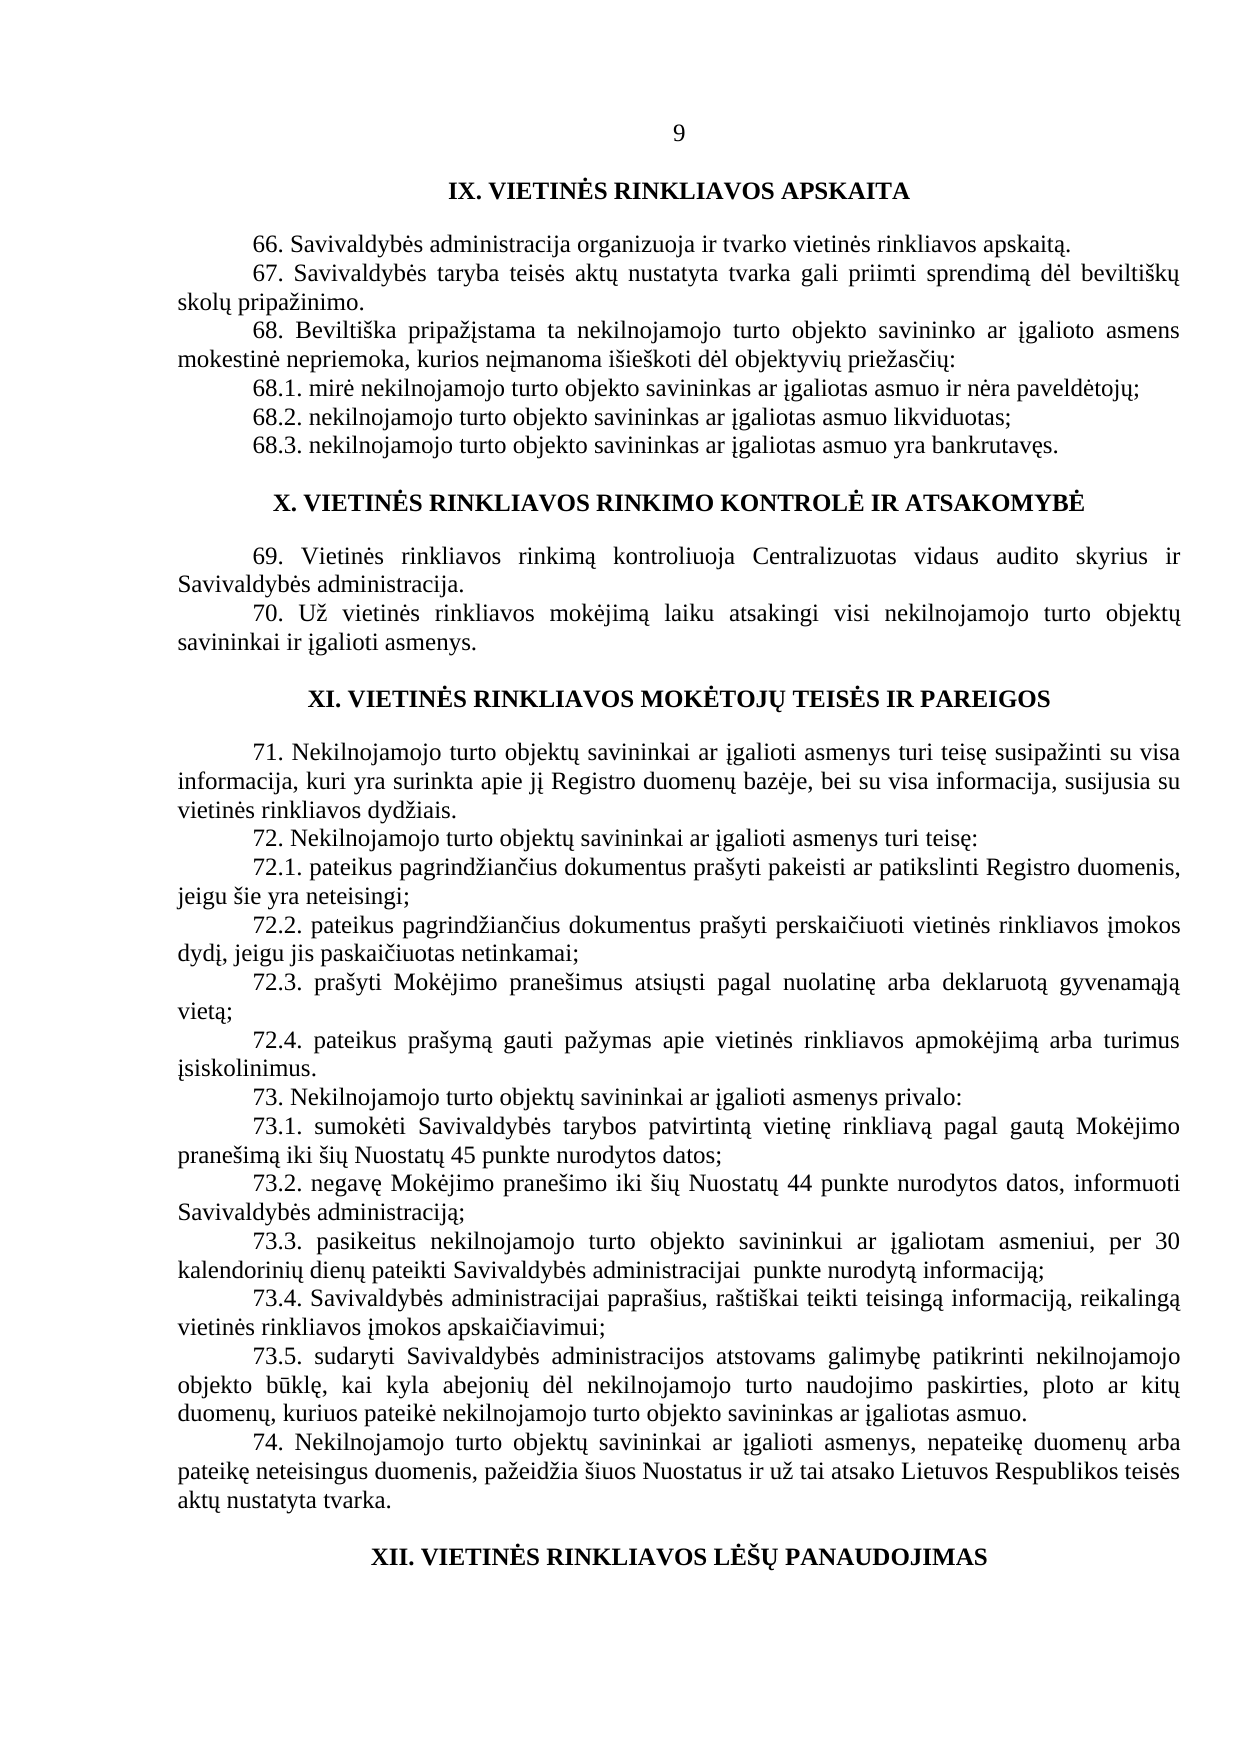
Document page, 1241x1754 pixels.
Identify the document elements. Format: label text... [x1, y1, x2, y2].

text 74. Nekilnojamojo turto objektų savininkai ar įgalioti asmenys, nepateikę duomenų arba pateikę neteisingus duomenis, pažeidžia šiuos Nuostatus ir už tai atsako Lietuvos Respublikos teisės aktų nustatyta tvarka. [177, 1427, 1181, 1513]
text 72. Nekilnojamojo turto objektų savininkai ar įgalioti asmenys turi teisę: [177, 823, 1181, 852]
text XI. VIETINĖS RINKLIAVOS MOKĖTOJŲ TEISĖS IR PAREIGOS [177, 684, 1181, 713]
text 68. Beviltiška pripažįstama ta nekilnojamojo turto objekto savininko ar įgalioto asmens mokestinė nepriemoka, kurios neįmanoma išieškoti dėl objektyvių priežasčių: [177, 315, 1181, 373]
text 68.1. mirė nekilnojamojo turto objekto savininkas ar įgaliotas asmuo ir nėra paveldėtojų; [177, 373, 1181, 402]
text 68.2. nekilnojamojo turto objekto savininkas ar įgaliotas asmuo likviduotas; [177, 402, 1181, 430]
text 73.4. Savivaldybės administracijai paprašius, raštiškai teikti teisingą informaciją, reikalingą vietinės rinkliavos įmokos apskaičiavimui; [177, 1283, 1181, 1341]
text 72.2. pateikus pagrindžiančius dokumentus prašyti perskaičiuoti vietinės rinkliavos įmokos dydį, jeigu jis paskaičiuotas netinkamai; [177, 910, 1181, 967]
text 72.1. pateikus pagrindžiančius dokumentus prašyti pakeisti ar patikslinti Registro duomenis, jeigu šie yra neteisingi; [177, 852, 1181, 910]
text 67. Savivaldybės taryba teisės aktų nustatyta tvarka gali priimti sprendimą dėl beviltiškų skolų pripažinimo. [177, 258, 1181, 315]
text 73. Nekilnojamojo turto objektų savininkai ar įgalioti asmenys privalo: [177, 1082, 1181, 1111]
text XII. VIETINĖS RINKLIAVOS LĖŠŲ PANAUDOJIMAS [177, 1542, 1181, 1571]
text 72.3. prašyti Mokėjimo pranešimus atsiųsti pagal nuolatinę arba deklaruotą gyvenamąją vietą; [177, 967, 1181, 1025]
text 70. Už vietinės rinkliavos mokėjimą laiku atsakingi visi nekilnojamojo turto objektų savininkai ir įgalioti asmenys. [177, 598, 1181, 656]
text 73.1. sumokėti Savivaldybės tarybos patvirtintą vietinę rinkliavą pagal gautą Mokėjimo pranešimą iki šių Nuostatų 45 punkte nurodytos datos; [177, 1111, 1181, 1168]
text 68.3. nekilnojamojo turto objekto savininkas ar įgaliotas asmuo yra bankrutavęs. [177, 430, 1181, 459]
text 73.3. pasikeitus nekilnojamojo turto objekto savininkui ar įgaliotam asmeniui, per 30 kalendorinių dienų pateikti Savivaldybės administracijai punkte nurodytą informaciją; [177, 1226, 1181, 1283]
text 72.4. pateikus prašymą gauti pažymas apie vietinės rinkliavos apmokėjimą arba turimus įsiskolinimus. [177, 1025, 1181, 1082]
text X. VIETINĖS RINKLIAVOS RINKIMO KONTROLĖ IR ATSAKOMYBĖ [177, 488, 1181, 517]
text 73.5. sudaryti Savivaldybės administracijos atstovams galimybę patikrinti nekilnojamojo objekto būklę, kai kyla abejonių dėl nekilnojamojo turto naudojimo paskirties, ploto ar kitų duomenų, kuriuos pateikė nekilnojamojo turto objekto savininkas ar įgaliotas asmuo. [177, 1341, 1181, 1427]
text 73.2. negavę Mokėjimo pranešimo iki šių Nuostatų 44 punkte nurodytos datos, informuoti Savivaldybės administraciją; [177, 1168, 1181, 1226]
text 71. Nekilnojamojo turto objektų savininkai ar įgalioti asmenys turi teisę susipažinti su visa informacija, kuri yra surinkta apie jį Registro duomenų bazėje, bei su visa informacija, susijusia su vietinės rinkliavos dydžiais. [177, 737, 1181, 823]
text 66. Savivaldybės administracija organizuoja ir tvarko vietinės rinkliavos apskaitą. [177, 229, 1181, 258]
text IX. VIETINĖS RINKLIAVOS APSKAITA [177, 176, 1181, 205]
text 69. Vietinės rinkliavos rinkimą kontroliuoja Centralizuotas vidaus audito skyrius ir Savivaldybės administracija. [177, 541, 1181, 598]
